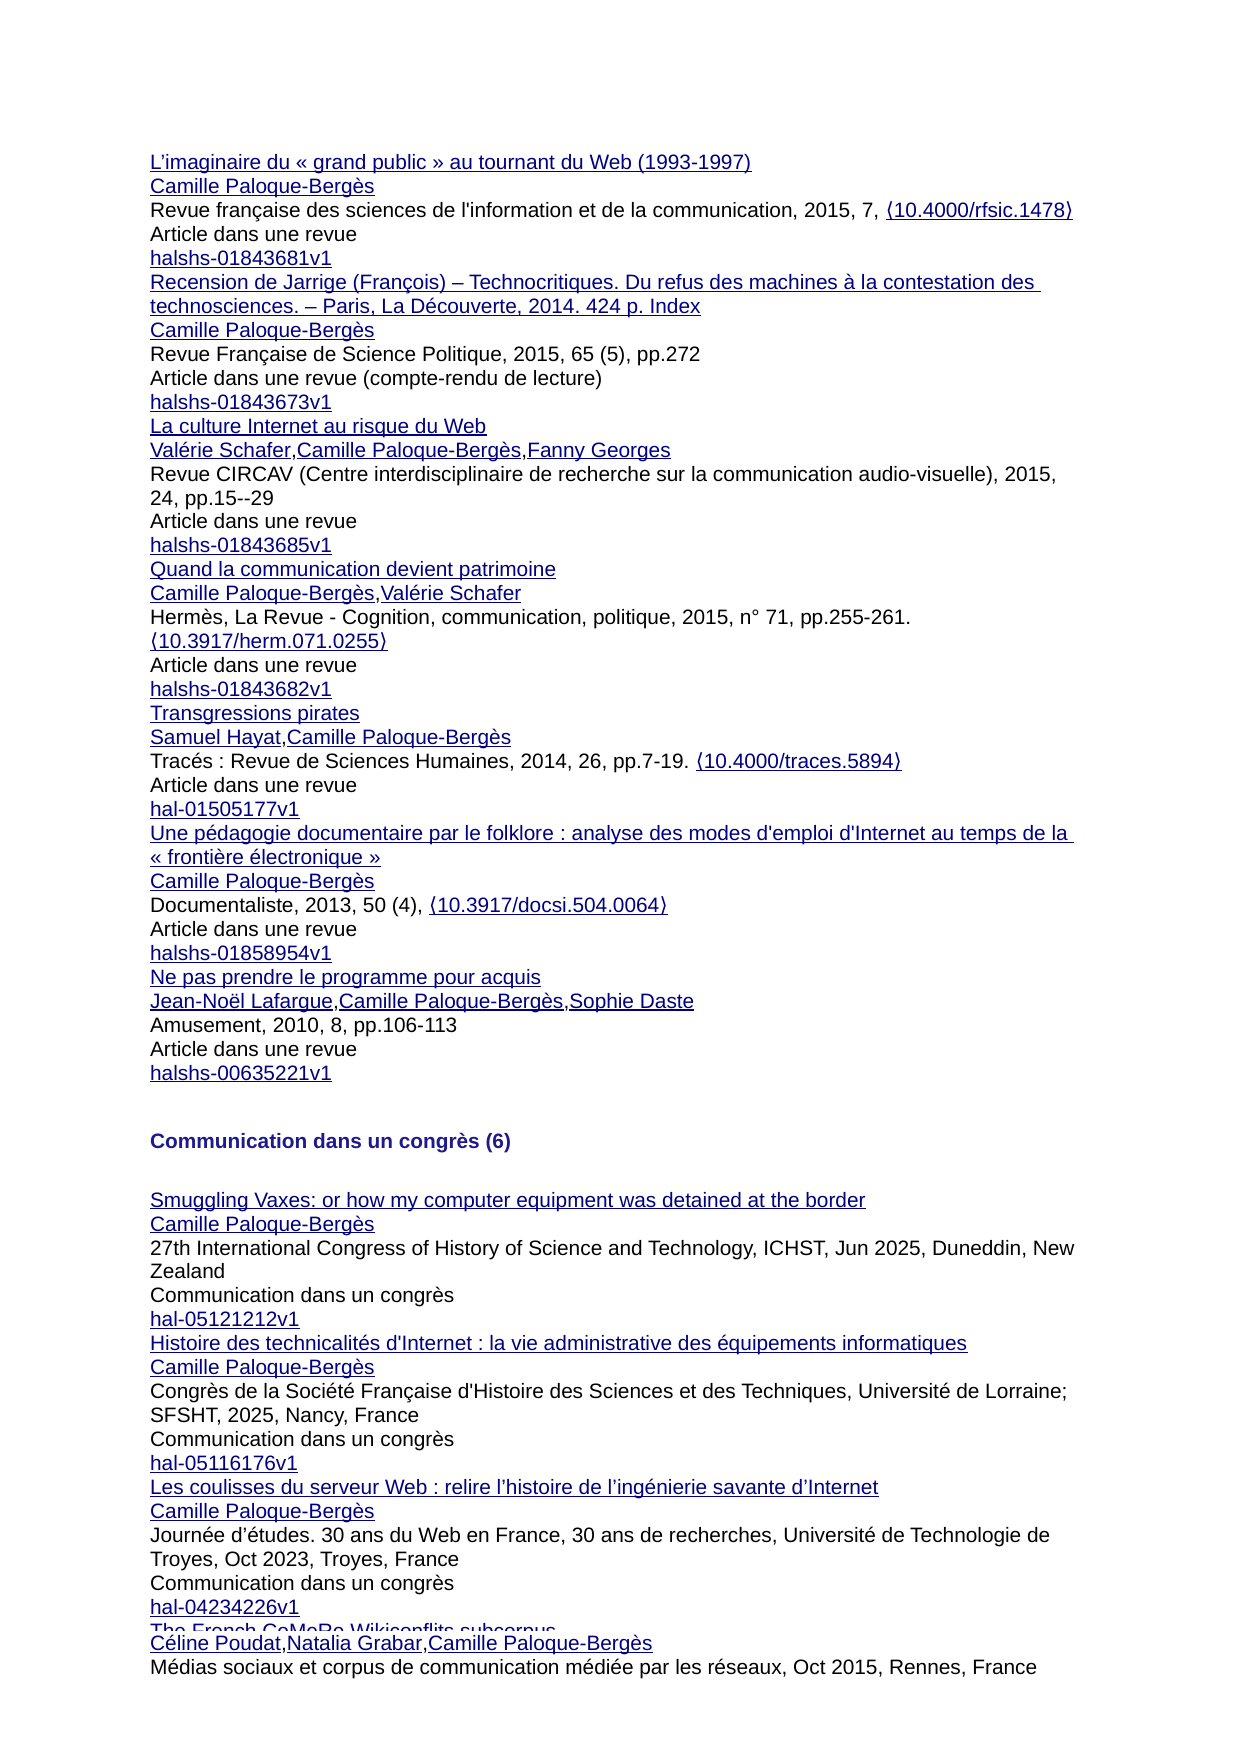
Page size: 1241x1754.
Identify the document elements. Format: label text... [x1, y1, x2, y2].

table_cell Recension de Jarrige (François) – Technocritiques. Du refus des machines à la contestation des technosciences. – Paris, La Découverte, 2014. 424 p. Index Camille Paloque-Bergès Revue Française de Science Politique, 2015, 65 (5), pp.272 Article dans une revue (compte-rendu de lecture) halshs-01843673v1 [150, 270, 1090, 413]
table_cell The French CoMeRe Wikiconflits subcorpus Céline Poudat,Natalia Grabar,Camille Paloque-Bergès Médias sociaux et corpus de communication médiée par les réseaux, Oct 2015, Rennes, France [150, 1619, 1090, 1679]
table_cell Transgressions pirates Samuel Hayat,Camille Paloque-Bergès Tracés : Revue de Sciences Humaines, 2014, 26, pp.7-19. ⟨10.4000/traces.5894⟩ Article dans une revue hal-01505177v1 [150, 701, 1090, 821]
table_cell Ne pas prendre le programme pour acquis Jean-Noël Lafargue,Camille Paloque-Bergès,Sophie Daste Amusement, 2010, 8, pp.106-113 Article dans une revue halshs-00635221v1 [150, 965, 1090, 1084]
table_cell Quand la communication devient patrimoine Camille Paloque-Bergès,Valérie Schafer Hermès, La Revue - Cognition, communication, politique, 2015, n° 71, pp.255-261. ⟨10.3917/herm.071.0255⟩ Article dans une revue halshs-01843682v1 [150, 557, 1090, 701]
table_cell Les coulisses du serveur Web : relire l’histoire de l’ingénierie savante d’Internet Camille Paloque-Bergès Journée d’études. 30 ans du Web en France, 30 ans de recherches, Université de Technologie de Troyes, Oct 2023, Troyes, France Communication dans un congrès hal-04234226v1 [150, 1475, 1090, 1619]
table_cell Histoire des technicalités d'Internet : la vie administrative des équipements informatiques Camille Paloque-Bergès Congrès de la Société Française d'Histoire des Sciences et des Techniques, Université de Lorraine; SFSHT, 2025, Nancy, France Communication dans un congrès hal-05116176v1 [150, 1331, 1090, 1475]
subtitle Communication dans un congrès (6) [150, 1129, 1090, 1153]
table_cell L’imaginaire du « grand public » au tournant du Web (1993-1997) Camille Paloque-Bergès Revue française des sciences de l'information et de la communication, 2015, 7, ⟨10.4000/rfsic.1478⟩ Article dans une revue halshs-01843681v1 [150, 150, 1090, 270]
table_cell La culture Internet au risque du Web Valérie Schafer,Camille Paloque-Bergès,Fanny Georges Revue CIRCAV (Centre interdisciplinaire de recherche sur la communication audio-visuelle), 2015, 24, pp.15--29 Article dans une revue halshs-01843685v1 [150, 414, 1090, 557]
table_header Smuggling Vaxes: or how my computer equipment was detained at the border Camille Paloque-Bergès 27th International Congress of History of Science and Technology, ICHST, Jun 2025, Duneddin, New Zealand Communication dans un congrès hal-05121212v1 [150, 1188, 1090, 1331]
table_cell Une pédagogie documentaire par le folklore : analyse des modes d'emploi d'Internet au temps de la « frontière électronique » Camille Paloque-Bergès Documentaliste, 2013, 50 (4), ⟨10.3917/docsi.504.0064⟩ Article dans une revue halshs-01858954v1 [150, 821, 1090, 964]
